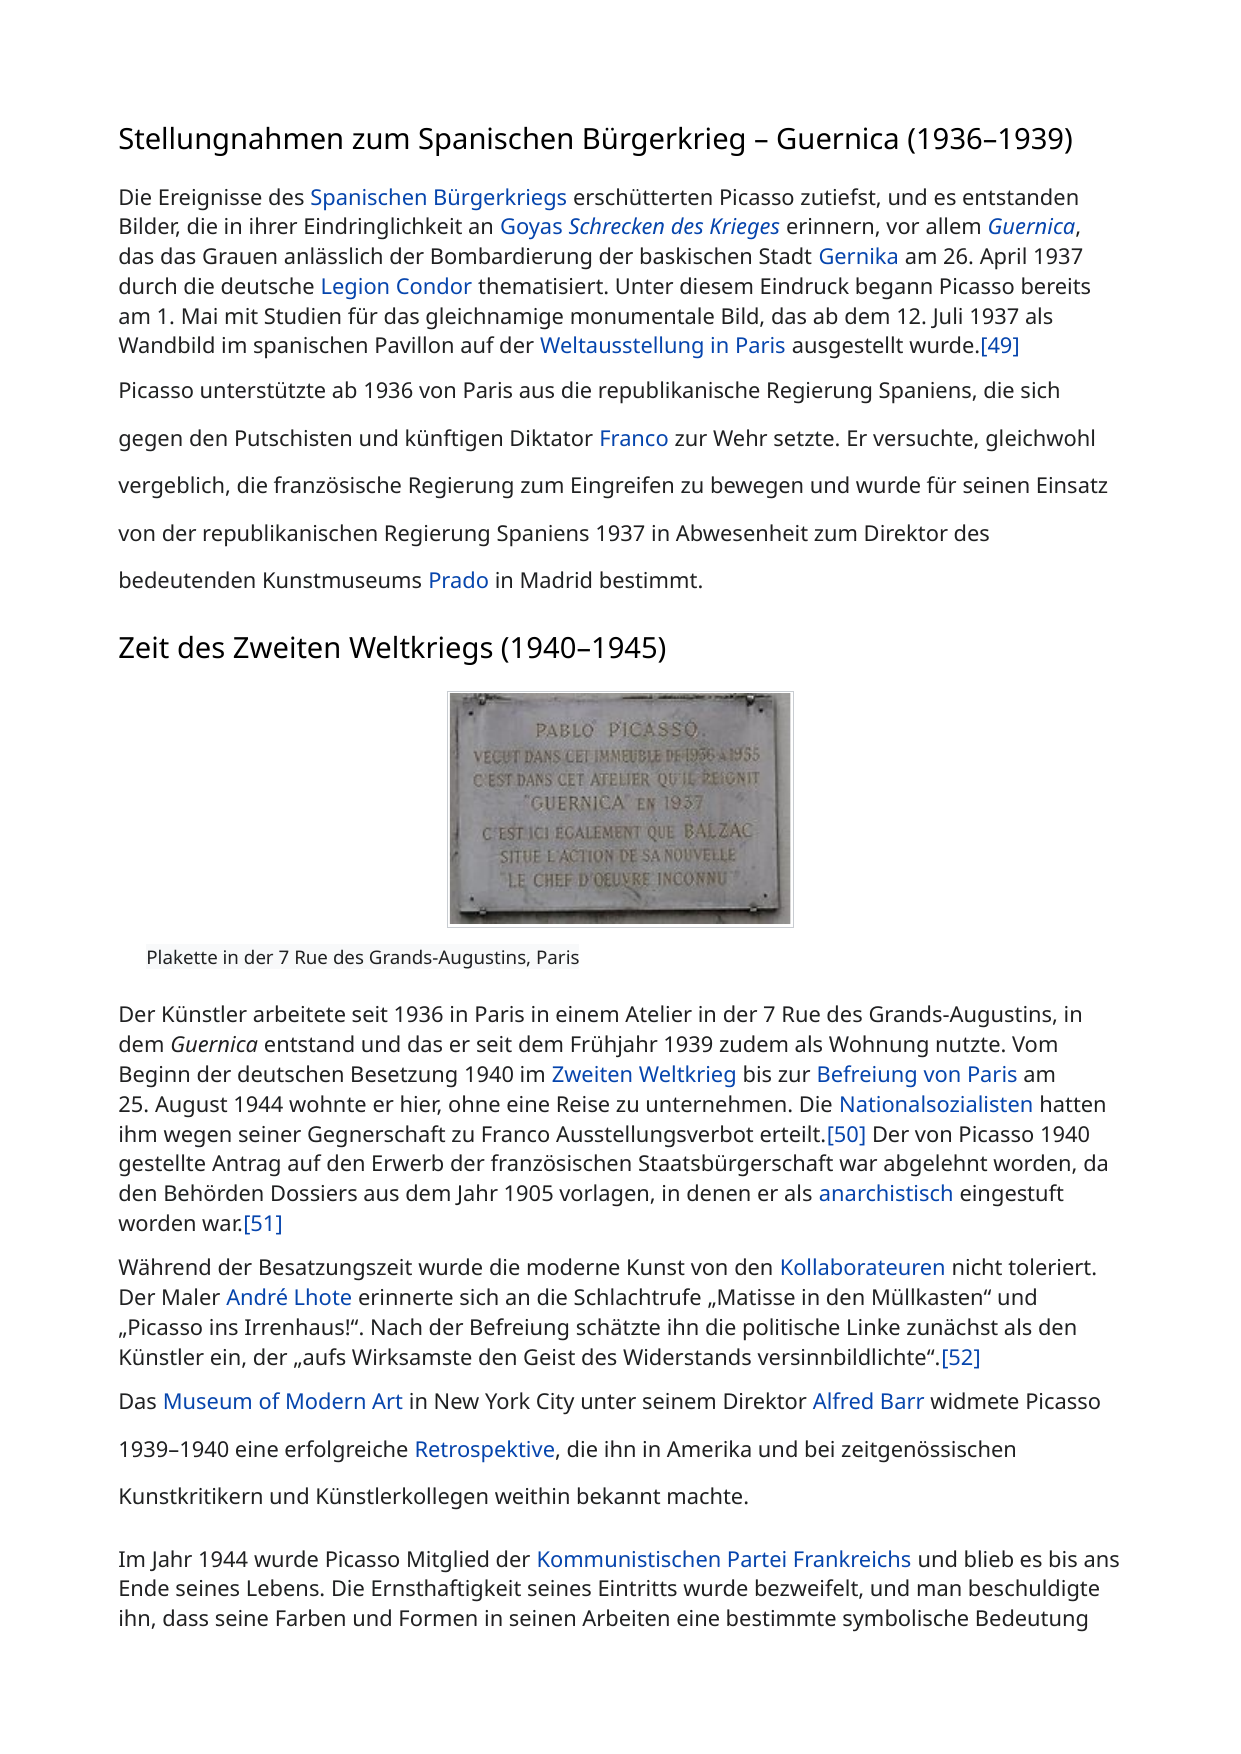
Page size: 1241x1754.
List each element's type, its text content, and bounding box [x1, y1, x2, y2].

subtitle Stellungnahmen zum Spanischen Bürgerkrieg – Guernica (1936–1939) [118, 118, 1122, 158]
text Die Ereignisse des Spanischen Bürgerkriegs erschütterten Picasso zutiefst, und es entstanden Bilder, die in ihrer Eindringlichkeit an Goyas Schrecken des Krieges erinnern, vor allem Guernica, das das Grauen anlässlich der Bombardierung der baskischen Stadt Gernika am 26. April 1937 durch die deutsche Legion Condor thematisiert. Unter diesem Eindruck begann Picasso bereits am 1. Mai mit Studien für das gleichnamige monumentale Bild, das ab dem 12. Juli 1937 als Wandbild im spanischen Pavillon auf der Weltausstellung in Paris ausgestellt wurde.[49] [118, 182, 1122, 360]
subtitle Zeit des Zweiten Weltkriegs (1940–1945) [118, 627, 1122, 667]
text Das Museum of Modern Art in New York City unter seinem Direktor Alfred Barr widmete Picasso 1939–1940 eine erfolgreiche Retrospektive, die ihn in Amerika und bei zeitgenössischen Kunstkritikern und Künstlerkollegen weithin bekannt machte. [118, 1386, 1122, 1511]
text Der Künstler arbeitete seit 1936 in Paris in einem Atelier in der 7 Rue des Grands-Augustins, in dem Guernica entstand und das er seit dem Frühjahr 1939 zudem als Wohnung nutzte. Vom Beginn der deutschen Besetzung 1940 im Zweiten Weltkrieg bis zur Befreiung von Paris am 25. August 1944 wohnte er hier, ohne eine Reise zu unternehmen. Die Nationalsozialisten hatten ihm wegen seiner Gegnerschaft zu Franco Ausstellungsverbot erteilt.[50] Der von Picasso 1940 gestellte Antrag auf den Erwerb der französischen Staatsbürgerschaft war abgelehnt worden, da den Behörden Dossiers aus dem Jahr 1905 vorlagen, in denen er als anarchistisch eingestuft worden war.[51] [118, 999, 1122, 1238]
picture [449, 693, 791, 924]
text Plakette in der 7 Rue des Grands-Augustins, Paris [123, 944, 1122, 969]
text Während der Besatzungszeit wurde die moderne Kunst von den Kollaborateuren nicht toleriert. Der Maler André Lhote erinnerte sich an die Schlachtrufe „Matisse in den Müllkasten“ und „Picasso ins Irrenhaus!“. Nach der Befreiung schätzte ihn die politische Linke zunächst als den Künstler ein, der „aufs Wirksamste den Geist des Widerstands versinnbildlichte“.[52] [118, 1252, 1122, 1372]
text Picasso unterstützte ab 1936 von Paris aus die republikanische Regierung Spaniens, die sich gegen den Putschisten und künftigen Diktator Franco zur Wehr setzte. Er versuchte, gleichwohl vergeblich, die französische Regierung zum Eingreifen zu bewegen und wurde für seinen Einsatz von der republikanischen Regierung Spaniens 1937 in Abwesenheit zum Direktor des bedeutenden Kunstmuseums Prado in Madrid bestimmt. [118, 375, 1122, 595]
text Im Jahr 1944 wurde Picasso Mitglied der Kommunistischen Partei Frankreichs und blieb es bis ans Ende seines Lebens. Die Ernsthaftigkeit seines Eintritts wurde bezweifelt, und man beschuldigte ihn, dass seine Farben und Formen in seinen Arbeiten eine bestimmte symbolische Bedeutung [118, 1543, 1122, 1633]
